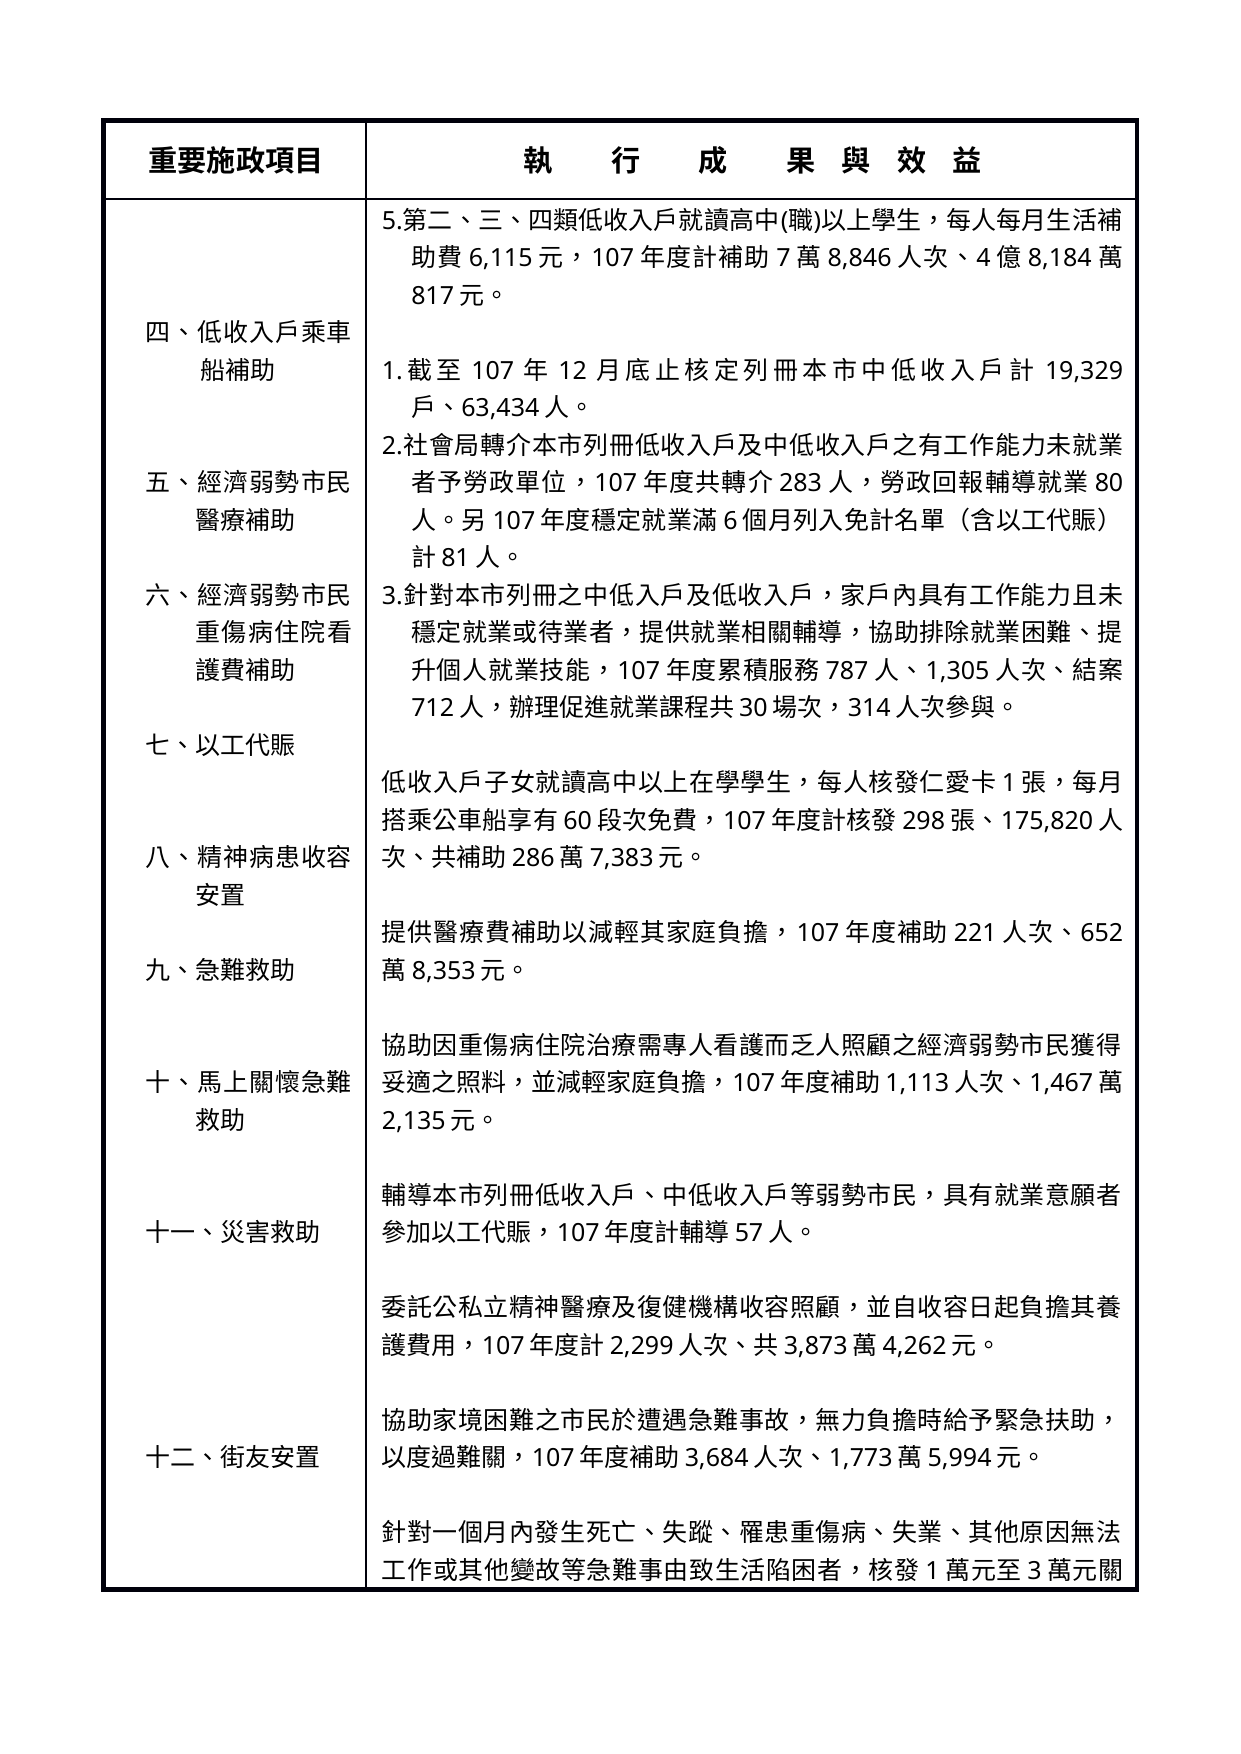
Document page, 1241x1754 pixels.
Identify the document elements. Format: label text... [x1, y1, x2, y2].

table_cell 5.第二、三、四類低收入戶就讀高中(職)以上學生，每人每月生活補助費6,115元，107年度計補助7萬8,846人次、4億8,184萬817元。 1.截至107年12月底止核定列冊本市中低收入戶計19,329戶、63,434人。 2.社會局轉介本市列冊低收入戶及中低收入戶之有工作能力未就業者予勞政單位，107年度共轉介283人，勞政回報輔導就業80人。另107年度穩定就業滿6個月列入免計名單（含以工代賑）計81人。 3.針對本市列冊之中低入戶及低收入戶，家戶內具有工作能力且未穩定就業或待業者，提供就業相關輔導，協助排除就業困難、提升個人就業技能，107年度累積服務787人、1,305人次、結案712人，辦理促進就業課程共30場次，314人次參與。 低收入戶子女就讀高中以上在學學生，每人核發仁愛卡1張，每月搭乘公車船享有60段次免費，107年度計核發298張、175,820人次、共補助286萬7,383元。 提供醫療費補助以減輕其家庭負擔，107年度補助221人次、652萬8,353元。 協助因重傷病住院治療需專人看護而乏人照顧之經濟弱勢市民獲得妥適之照料，並減輕家庭負擔，107年度補助1,113人次、1,467萬2,135元。 輔導本市列冊低收入戶、中低收入戶等弱勢市民，具有就業意願者參加以工代賑，107年度計輔導57人。 委託公私立精神醫療及復健機構收容照顧，並自收容日起負擔其養護費用，107年度計2,299人次、共3,873萬4,262元。 協助家境困難之市民於遭遇急難事故，無力負擔時給予緊急扶助，以度過難關，107年度補助3,684人次、1,773萬5,994元。 針對一個月內發生死亡、失蹤、罹患重傷病、失業、其他原因無法工作或其他變故等急難事由致生活陷困者，核發1萬元至3萬元關 [367, 200, 1135, 1587]
table_header 重要施政項目 [106, 123, 365, 198]
table_cell 四、低收入戶乘車船補助 五、經濟弱勢市民醫療補助 六、經濟弱勢市民重傷病住院看護費補助 七、以工代賑 八、精神病患收容安置 九、急難救助 十、馬上關懷急難救助 十一、災害救助 十二、街友安置 [106, 200, 365, 1587]
table_header 執 行 成 果 與 效 益 [367, 123, 1135, 198]
